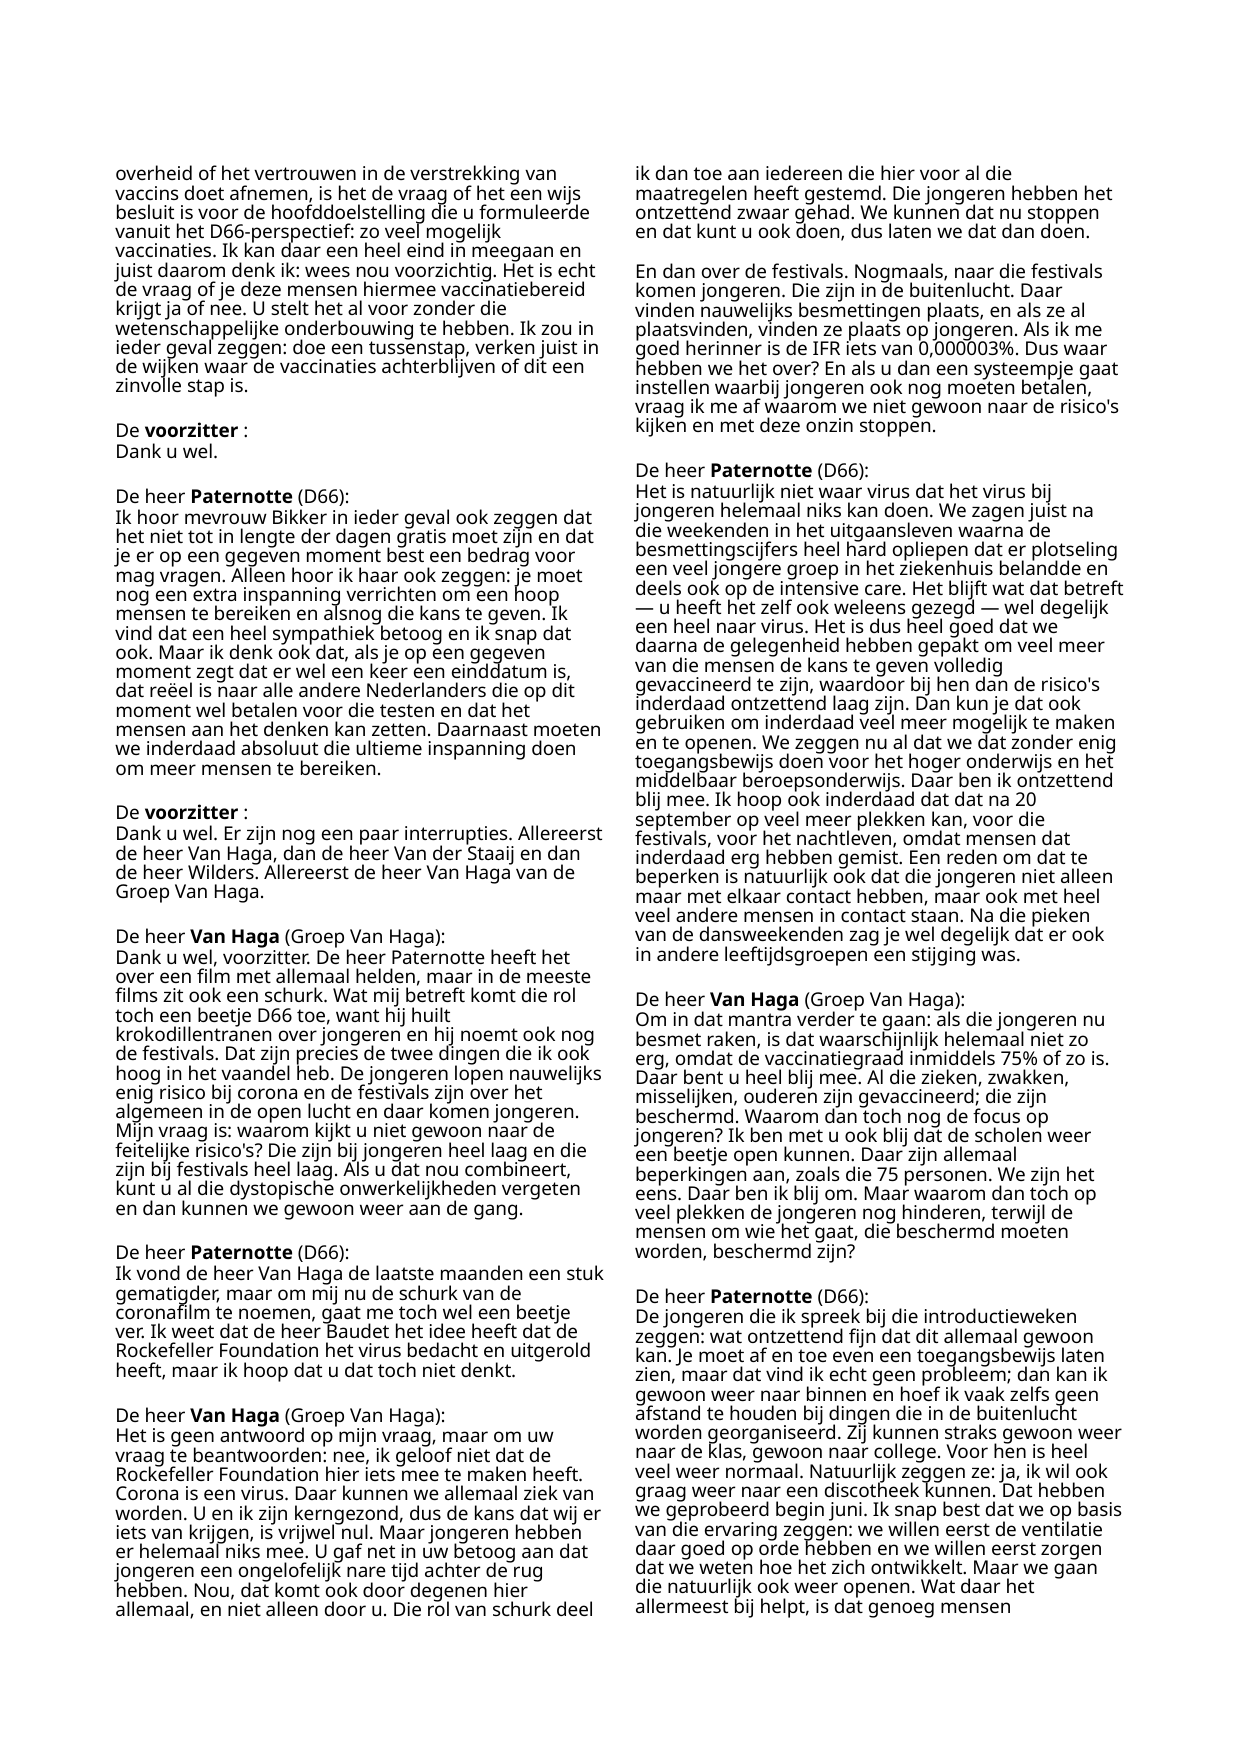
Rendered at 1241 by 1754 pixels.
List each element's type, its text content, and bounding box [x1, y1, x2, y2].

text ik dan toe aan iedereen die hier voor al die maatregelen heeft gestemd. Die jongeren hebben het ontzettend zwaar gehad. We kunnen dat nu stoppen en dat kunt u ook doen, dus laten we dat dan doen. [635, 165, 1125, 242]
text De heer Paternotte (D66): [115, 483, 605, 509]
text De voorzitter : [115, 799, 605, 825]
text De heer Van Haga (Groep Van Haga): [115, 923, 605, 949]
text De heer Van Haga (Groep Van Haga): [635, 986, 1125, 1011]
text Ik hoor mevrouw Bikker in ieder geval ook zeggen dat het niet tot in lengte der dagen gratis moet zijn en dat je er op een gegeven moment best een bedrag voor mag vragen. Alleen hoor ik haar ook zeggen: je moet nog een extra inspanning verrichten om een hoop mensen te bereiken en alsnog die kans te geven. Ik vind dat een heel sympathiek betoog en ik snap dat ook. Maar ik denk ook dat, als je op een gegeven moment zegt dat er wel een keer een einddatum is, dat reëel is naar alle andere Nederlanders die op dit moment wel betalen voor die testen en dat het mensen aan het denken kan zetten. Daarnaast moeten we inderdaad absoluut die ultieme inspanning doen om meer mensen te bereiken. [115, 509, 605, 779]
text Dank u wel, voorzitter. De heer Paternotte heeft het over een film met allemaal helden, maar in de meeste films zit ook een schurk. Wat mij betreft komt die rol toch een beetje D66 toe, want hij huilt krokodillentranen over jongeren en hij noemt ook nog de festivals. Dat zijn precies de twee dingen die ik ook hoog in het vaandel heb. De jongeren lopen nauwelijks enig risico bij corona en de festivals zijn over het algemeen in de open lucht en daar komen jongeren. Mijn vraag is: waarom kijkt u niet gewoon naar de feitelijke risico's? Die zijn bij jongeren heel laag en die zijn bij festivals heel laag. Als u dat nou combineert, kunt u al die dystopische onwerkelijkheden vergeten en dan kunnen we gewoon weer aan de gang. [115, 949, 605, 1219]
text Om in dat mantra verder te gaan: als die jongeren nu besmet raken, is dat waarschijnlijk helemaal niet zo erg, omdat de vaccinatiegraad inmiddels 75% of zo is. Daar bent u heel blij mee. Al die zieken, zwakken, misselijken, ouderen zijn gevaccineerd; die zijn beschermd. Waarom dan toch nog de focus op jongeren? Ik ben met u ook blij dat de scholen weer een beetje open kunnen. Daar zijn allemaal beperkingen aan, zoals die 75 personen. We zijn het eens. Daar ben ik blij om. Maar waarom dan toch op veel plekken de jongeren nog hinderen, terwijl de mensen om wie het gaat, die beschermd moeten worden, beschermd zijn? [635, 1011, 1125, 1262]
text En dan over de festivals. Nogmaals, naar die festivals komen jongeren. Die zijn in de buitenlucht. Daar vinden nauwelijks besmettingen plaats, en als ze al plaatsvinden, vinden ze plaats op jongeren. Als ik me goed herinner is de IFR iets van 0,000003%. Dus waar hebben we het over? En als u dan een systeempje gaat instellen waarbij jongeren ook nog moeten betalen, vraag ik me af waarom we niet gewoon naar de risico's kijken en met deze onzin stoppen. [635, 263, 1125, 437]
text overheid of het vertrouwen in de verstrekking van vaccins doet afnemen, is het de vraag of het een wijs besluit is voor de hoofddoelstelling die u formuleerde vanuit het D66-perspectief: zo veel mogelijk vaccinaties. Ik kan daar een heel eind in meegaan en juist daarom denk ik: wees nou voorzichtig. Het is echt de vraag of je deze mensen hiermee vaccinatiebereid krijgt ja of nee. U stelt het al voor zonder die wetenschappelijke onderbouwing te hebben. Ik zou in ieder geval zeggen: doe een tussenstap, verken juist in de wijken waar de vaccinaties achterblijven of dit een zinvolle stap is. [115, 165, 605, 397]
text Het is geen antwoord op mijn vraag, maar om uw vraag te beantwoorden: nee, ik geloof niet dat de Rockefeller Foundation hier iets mee te maken heeft. Corona is een virus. Daar kunnen we allemaal ziek van worden. U en ik zijn kerngezond, dus de kans dat wij er iets van krijgen, is vrijwel nul. Maar jongeren hebben er helemaal niks mee. U gaf net in uw betoog aan dat jongeren een ongelofelijk nare tijd achter de rug hebben. Nou, dat komt ook door degenen hier allemaal, en niet alleen door u. Die rol van schurk deel [115, 1427, 605, 1620]
text Ik vond de heer Van Haga de laatste maanden een stuk gematigder, maar om mij nu de schurk van de coronafilm te noemen, gaat me toch wel een beetje ver. Ik weet dat de heer Baudet het idee heeft dat de Rockefeller Foundation het virus bedacht en uitgerold heeft, maar ik hoop dat u dat toch niet denkt. [115, 1265, 605, 1381]
text Dank u wel. [115, 443, 605, 462]
text Dank u wel. Er zijn nog een paar interrupties. Allereerst de heer Van Haga, dan de heer Van der Staaij en dan de heer Wilders. Allereerst de heer Van Haga van de Groep Van Haga. [115, 825, 605, 902]
text De voorzitter : [115, 417, 605, 443]
text De heer Paternotte (D66): [635, 1283, 1125, 1308]
text De heer Paternotte (D66): [115, 1239, 605, 1265]
text De heer Van Haga (Groep Van Haga): [115, 1402, 605, 1427]
text De heer Paternotte (D66): [635, 457, 1125, 483]
text De jongeren die ik spreek bij die introductieweken zeggen: wat ontzettend fijn dat dit allemaal gewoon kan. Je moet af en toe even een toegangsbewijs laten zien, maar dat vind ik echt geen probleem; dan kan ik gewoon weer naar binnen en hoef ik vaak zelfs geen afstand te houden bij dingen die in de buitenlucht worden georganiseerd. Zij kunnen straks gewoon weer naar de klas, gewoon naar college. Voor hen is heel veel weer normaal. Natuurlijk zeggen ze: ja, ik wil ook graag weer naar een discotheek kunnen. Dat hebben we geprobeerd begin juni. Ik snap best dat we op basis van die ervaring zeggen: we willen eerst de ventilatie daar goed op orde hebben en we willen eerst zorgen dat we weten hoe het zich ontwikkelt. Maar we gaan die natuurlijk ook weer openen. Wat daar het allermeest bij helpt, is dat genoeg mensen [635, 1308, 1125, 1617]
text Het is natuurlijk niet waar virus dat het virus bij jongeren helemaal niks kan doen. We zagen juist na die weekenden in het uitgaansleven waarna de besmettingscijfers heel hard opliepen dat er plotseling een veel jongere groep in het ziekenhuis belandde en deels ook op de intensive care. Het blijft wat dat betreft — u heeft het zelf ook weleens gezegd — wel degelijk een heel naar virus. Het is dus heel goed dat we daarna de gelegenheid hebben gepakt om veel meer van die mensen de kans te geven volledig gevaccineerd te zijn, waardoor bij hen dan de risico's inderdaad ontzettend laag zijn. Dan kun je dat ook gebruiken om inderdaad veel meer mogelijk te maken en te openen. We zeggen nu al dat we dat zonder enig toegangsbewijs doen voor het hoger onderwijs en het middelbaar beroepsonderwijs. Daar ben ik ontzettend blij mee. Ik hoop ook inderdaad dat dat na 20 september op veel meer plekken kan, voor die festivals, voor het nachtleven, omdat mensen dat inderdaad erg hebben gemist. Een reden om dat te beperken is natuurlijk ook dat die jongeren niet alleen maar met elkaar contact hebben, maar ook met heel veel andere mensen in contact staan. Na die pieken van de dansweekenden zag je wel degelijk dat er ook in andere leeftijdsgroepen een stijging was. [635, 483, 1125, 965]
